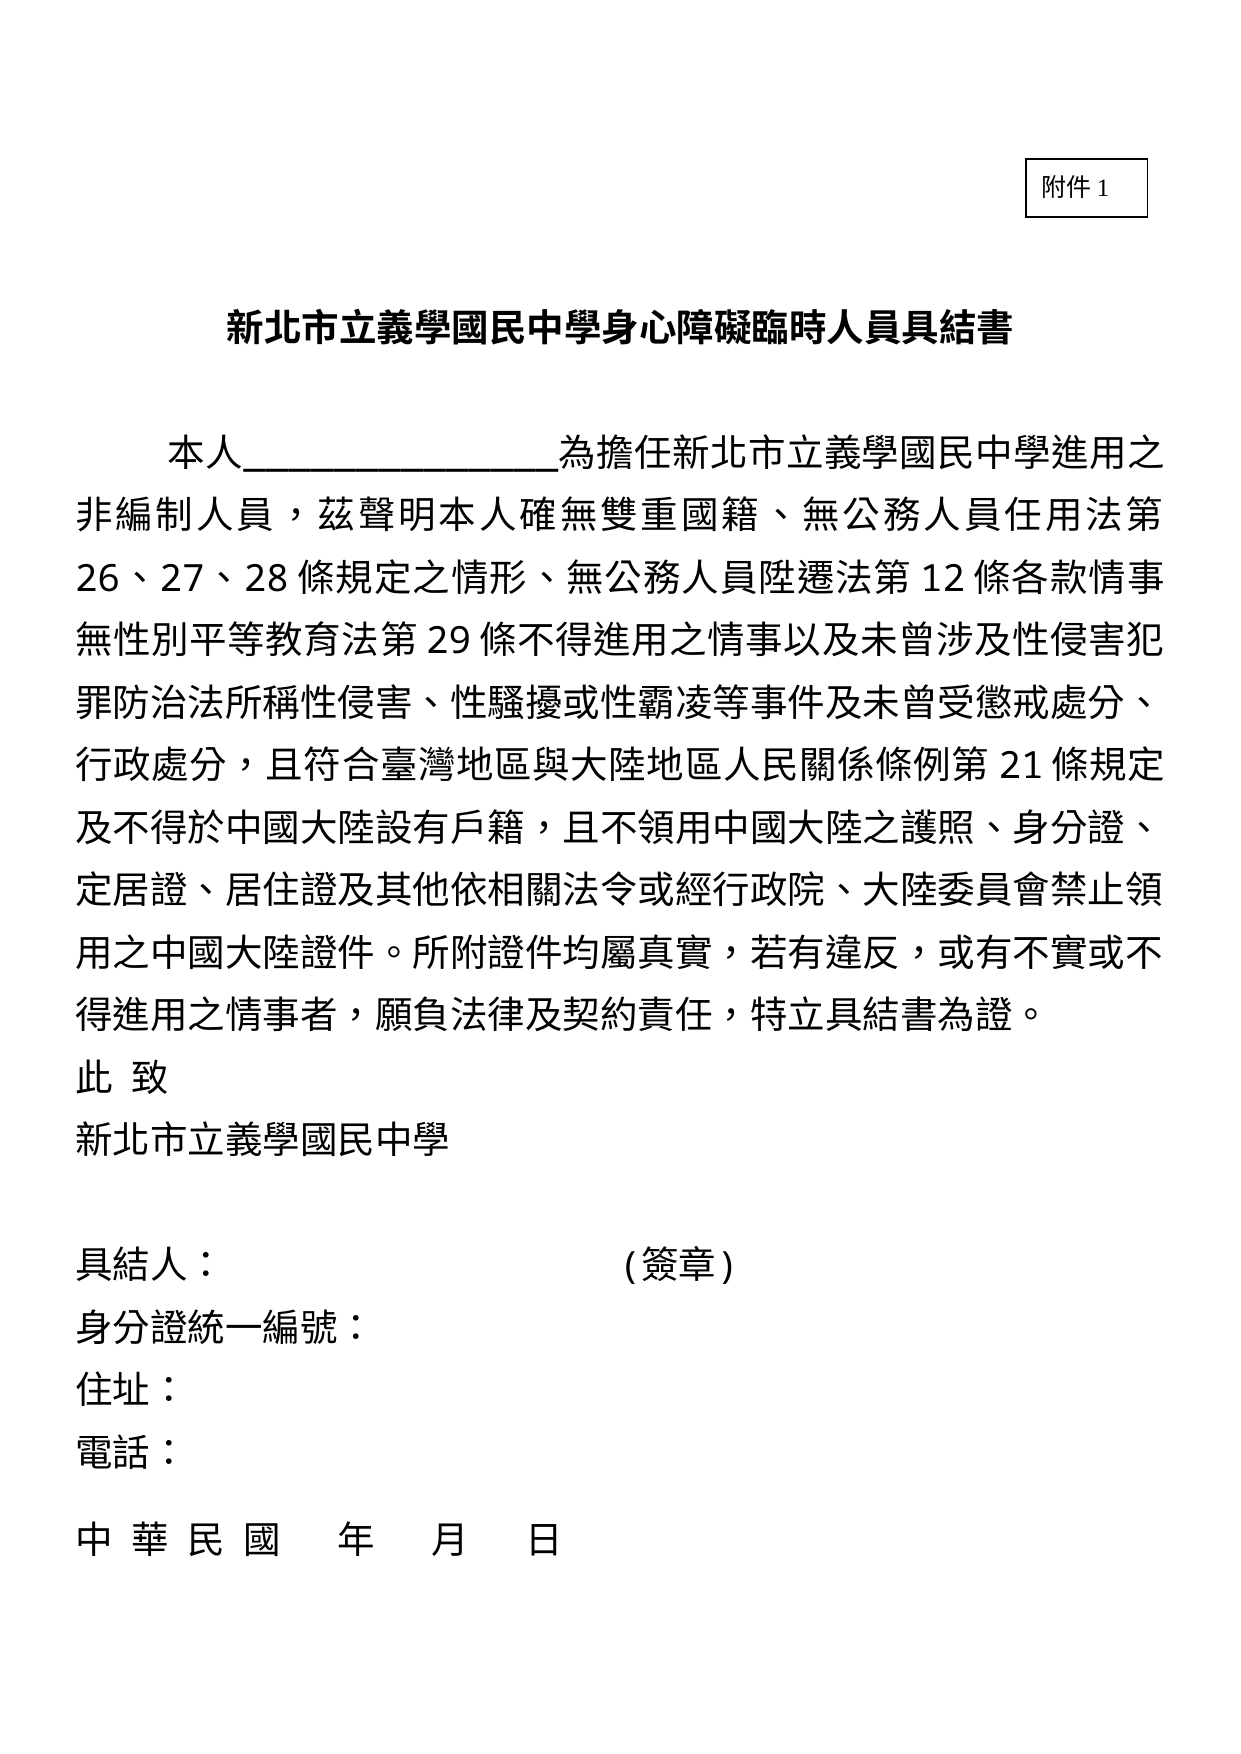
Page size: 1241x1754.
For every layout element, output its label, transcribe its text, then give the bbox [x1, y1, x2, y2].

text 此 致 [75, 1033, 1165, 1096]
text 中 華 民 國 年 月 日 [75, 1496, 1165, 1558]
text 電話： [75, 1408, 1165, 1471]
text 新北市立義學國民中學身心障礙臨時人員具結書 [75, 283, 1165, 346]
text 具結人： (簽章) [75, 1221, 1165, 1283]
text 本人______________為擔任新北市立義學國民中學進用之非編制人員，茲聲明本人確無雙重國籍、無公務人員任用法第26、27、28條規定之情形、無公務人員陞遷法第12條各款情事、無性別平等教育法第29條不得進用之情事以及未曾涉及性侵害犯罪防治法所稱性侵害、性騷擾或性霸凌等事件及未曾受懲戒處分、行政處分，且符合臺灣地區與大陸地區人民關係條例第21條規定及不得於中國大陸設有戶籍，且不領用中國大陸之護照、身分證、定居證、居住證及其他依相關法令或經行政院、大陸委員會禁止領用之中國大陸證件。所附證件均屬真實，若有違反，或有不實或不得進用之情事者，願負法律及契約責任，特立具結書為證。 [75, 408, 1165, 1033]
text 身分證統一編號： [75, 1283, 1165, 1346]
text 住址： [75, 1346, 1165, 1408]
text 新北市立義學國民中學 [75, 1096, 1165, 1158]
text 附件1 [1042, 167, 1132, 203]
